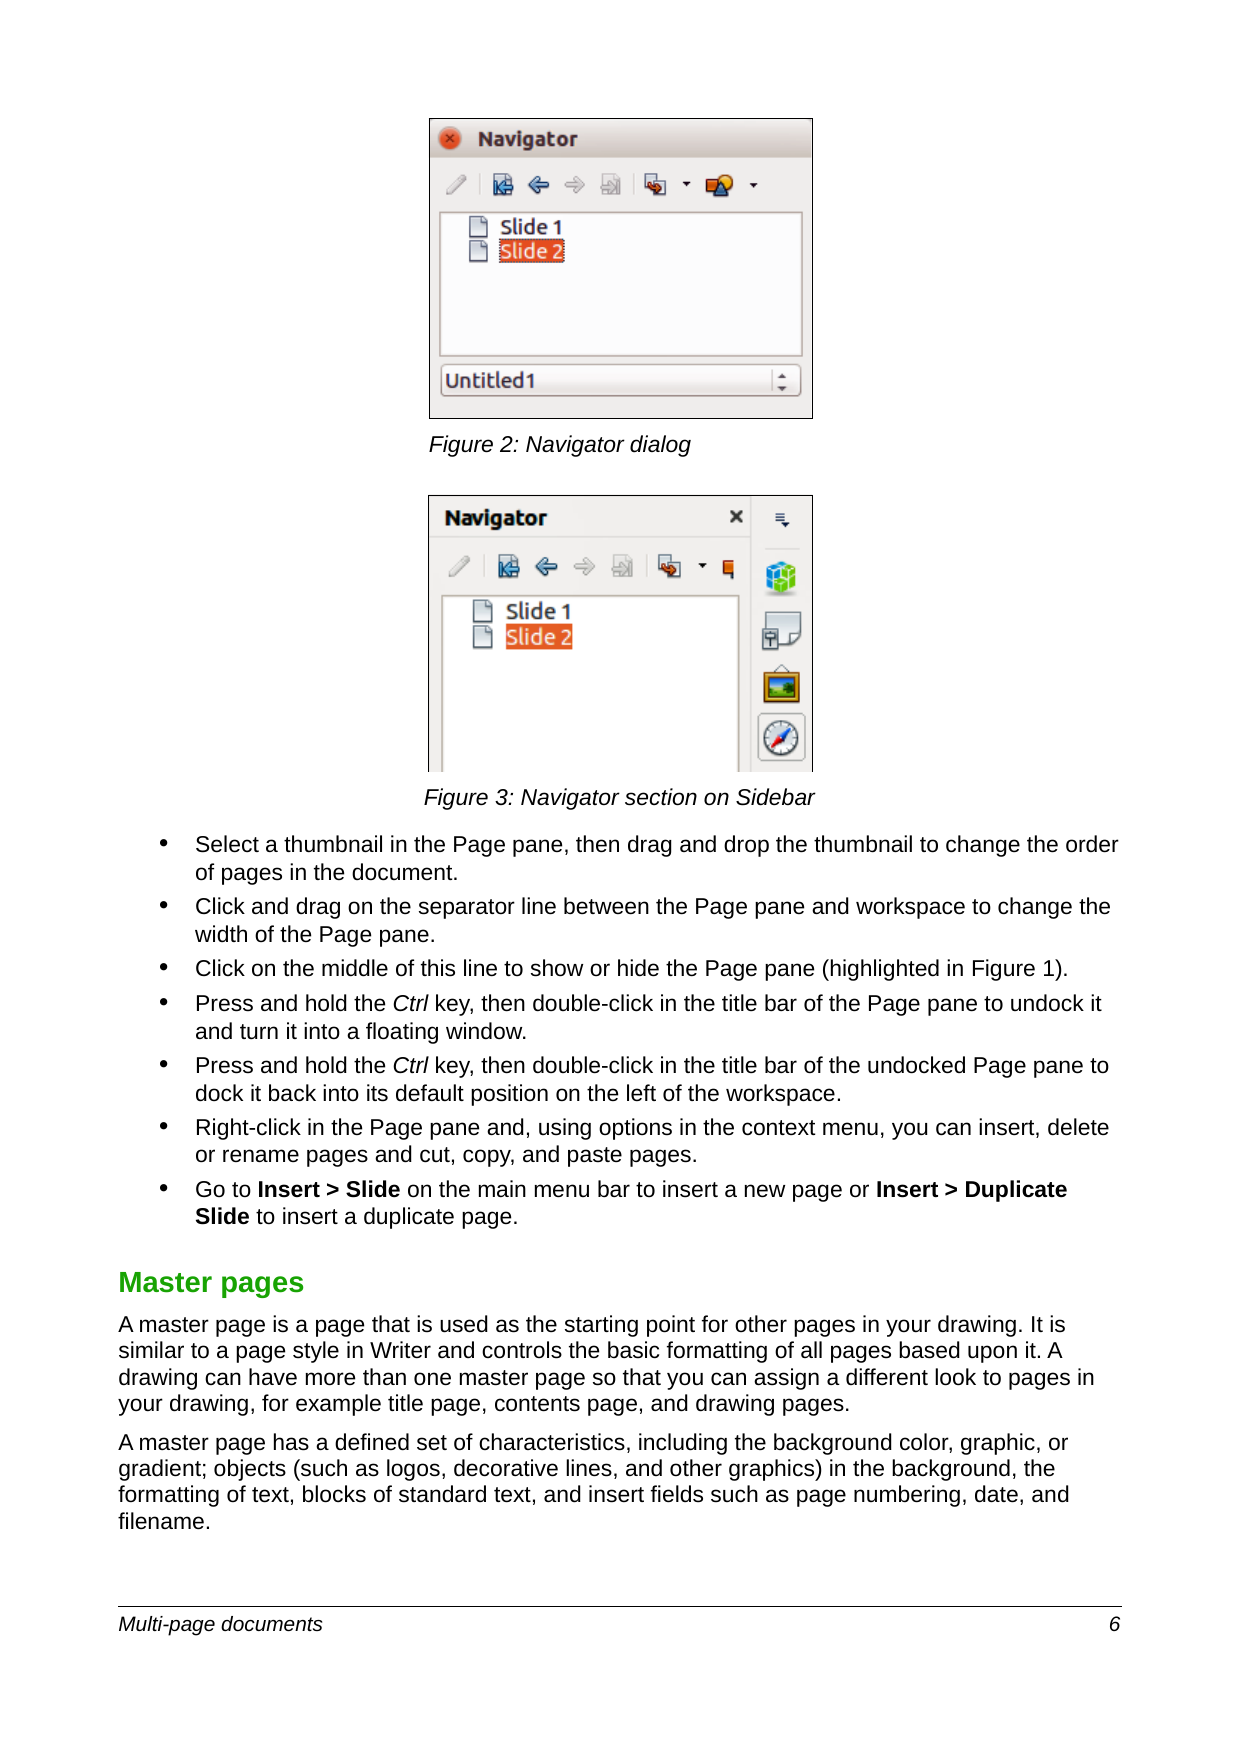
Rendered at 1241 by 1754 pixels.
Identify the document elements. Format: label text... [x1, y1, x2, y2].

subtitle Master pages [118, 1265, 1122, 1298]
list Click on the middle of this line to show or hide the Page pane (highlighted in Figure 1). [156, 953, 1122, 982]
list Press and hold the Ctrl key, then double-click in the title bar of the Page pane to undock it and turn it into a floating window. [156, 988, 1122, 1044]
picture [429, 496, 812, 772]
list Select a thumbnail in the Page pane, then drag and drop the thumbnail to change the order of pages in the document. [156, 829, 1122, 885]
list Go to Insert > Slide on the main menu bar to insert a new page or Insert > Duplicate Slide to insert a duplicate page. [156, 1174, 1122, 1229]
text A master page is a page that is used as the starting point for other pages in your drawing. It is similar to a page style in Writer and controls the basic formatting of all pages based upon it. A drawing can have more than one master page so that you can assign a different look to pages in your drawing, for example title page, contents page, and drawing pages. [118, 1311, 1122, 1416]
list Right-click in the Page pane and, using options in the context menu, you can insert, delete or rename pages and cut, copy, and paste pages. [156, 1112, 1122, 1168]
list Press and hold the Ctrl key, then double-click in the title bar of the undocked Page pane to dock it back into its default position on the left of the workspace. [156, 1050, 1122, 1106]
text Figure 2: Navigator dialog [429, 431, 812, 457]
text Figure 3: Navigator section on Sidebar [413, 784, 827, 810]
list Click and drag on the separator line between the Page pane and workspace to change the width of the Page pane. [156, 891, 1122, 947]
picture [430, 119, 812, 418]
text A master page has a defined set of characteristics, including the background color, graphic, or gradient; objects (such as logos, decorative lines, and other graphics) in the background, the formatting of text, blocks of standard text, and insert fields such as page numbering, date, and filename. [118, 1429, 1122, 1534]
